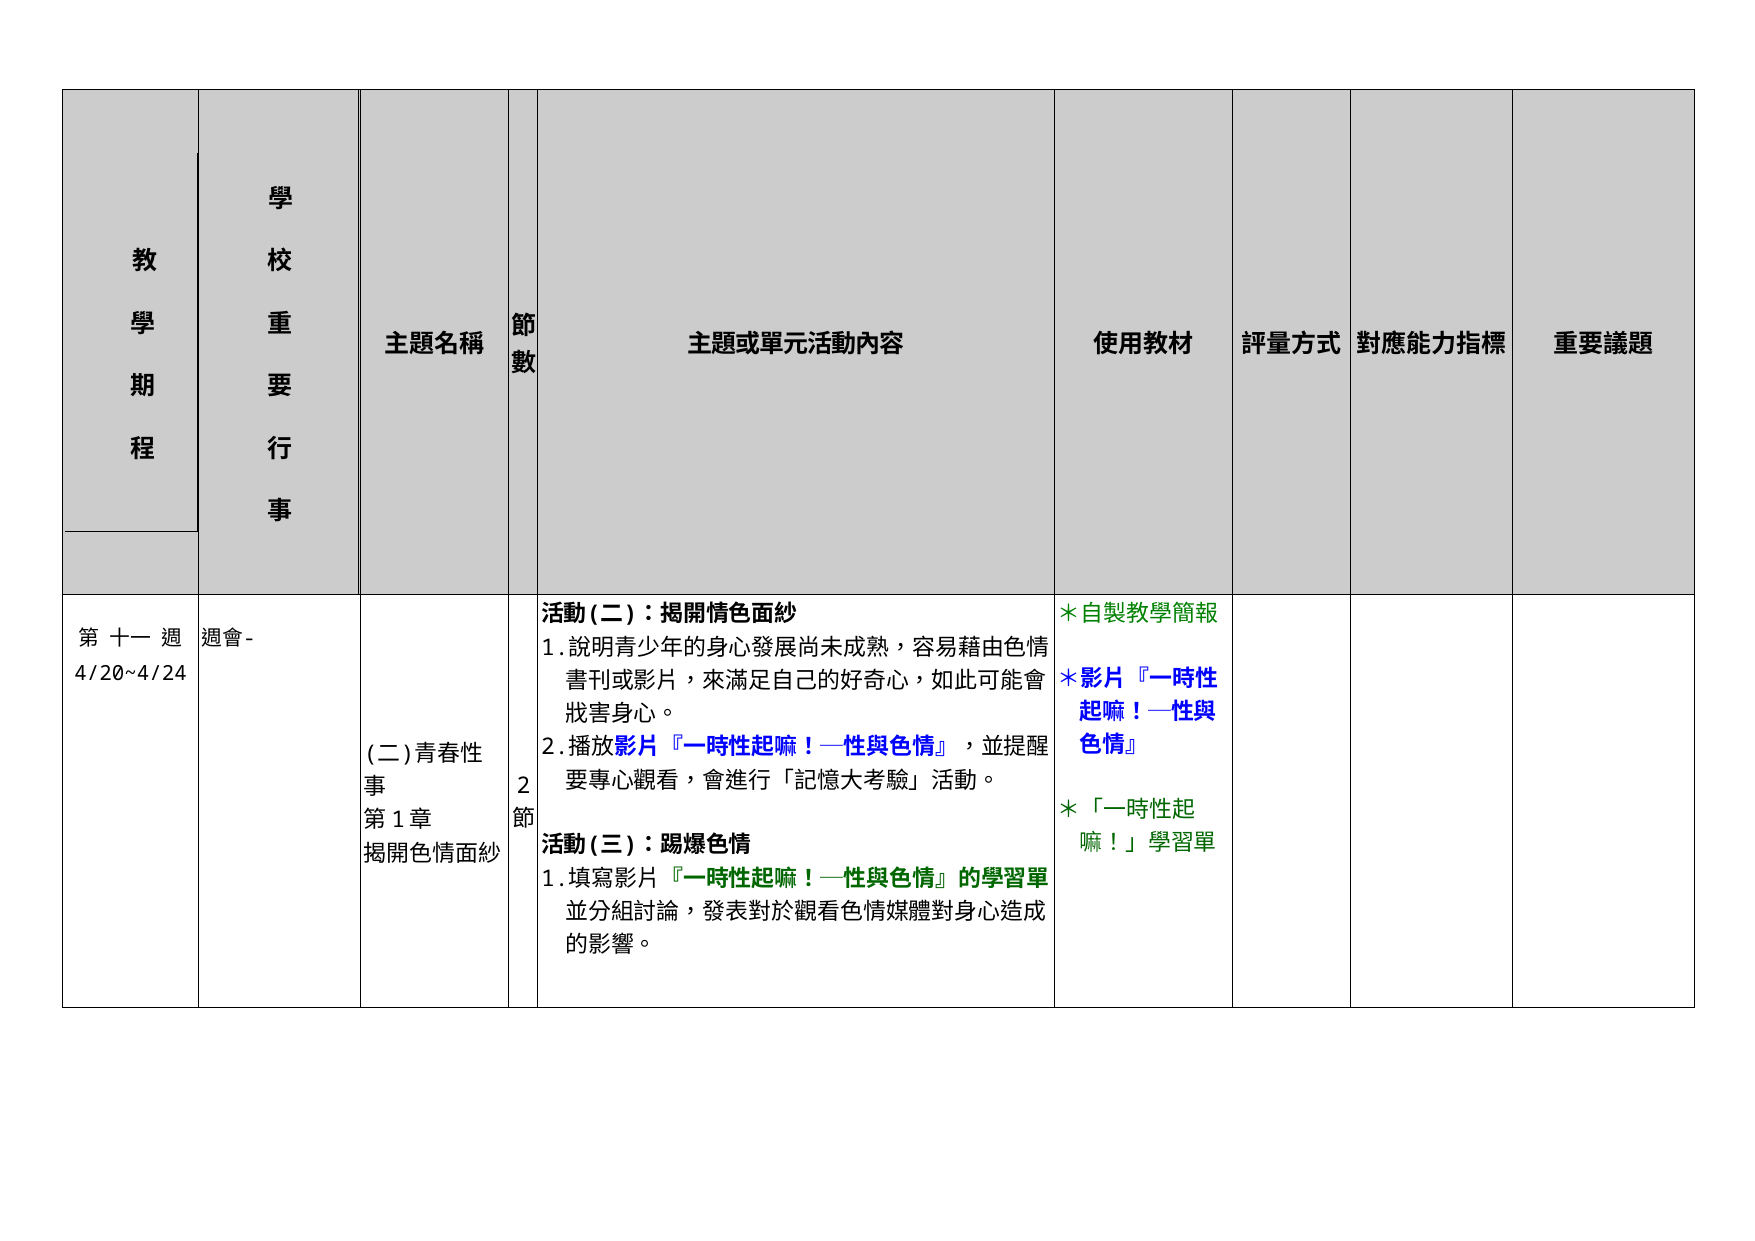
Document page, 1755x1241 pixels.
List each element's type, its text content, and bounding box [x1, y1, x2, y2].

table_cell (二)青春性事 第1章 揭開色情面紗 [361, 595, 508, 1007]
table_cell 2節 [509, 595, 537, 1007]
table_cell [1351, 595, 1512, 1007]
table_header 學校重要行事 [199, 90, 358, 594]
table_cell ＊自製教學簡報 ＊影片『一時性起嘛！─性與色情』 ＊「一時性起嘛！」學習單 [1055, 595, 1232, 1007]
table_cell [1513, 595, 1694, 1007]
table_header 主題或單元活動內容 [538, 90, 1054, 594]
table_cell 第 十一 週 4/20~4/24 [63, 595, 198, 1007]
table_header 評量方式 [1233, 90, 1350, 594]
table_header 重要議題 [1513, 90, 1694, 594]
table_header 教學期程 [63, 90, 198, 594]
table_header [1695, 89, 1754, 594]
table_cell [1233, 595, 1350, 1007]
table_cell 週會- [199, 595, 360, 1007]
table_header 主題名稱 [361, 90, 508, 594]
table_header 使用教材 [1055, 90, 1232, 594]
table_cell 活動(二)：揭開情色面紗 1.說明青少年的身心發展尚未成熟，容易藉由色情書刊或影片，來滿足自己的好奇心，如此可能會戕害身心。 2.播放影片『一時性起嘛！─性與色情』，並提醒要專心觀看，會進行「記憶大考驗」活動。 活動(三)：踢爆色情 1.填寫影片『一時性起嘛！─性與色情』的學習單並分組討論，發表對於觀看色情媒體對身心造成的影響。 [538, 595, 1054, 1007]
table_cell [1695, 594, 1754, 1007]
table_header 節數 [509, 90, 537, 594]
table_header 對應能力指標 [1351, 90, 1512, 594]
